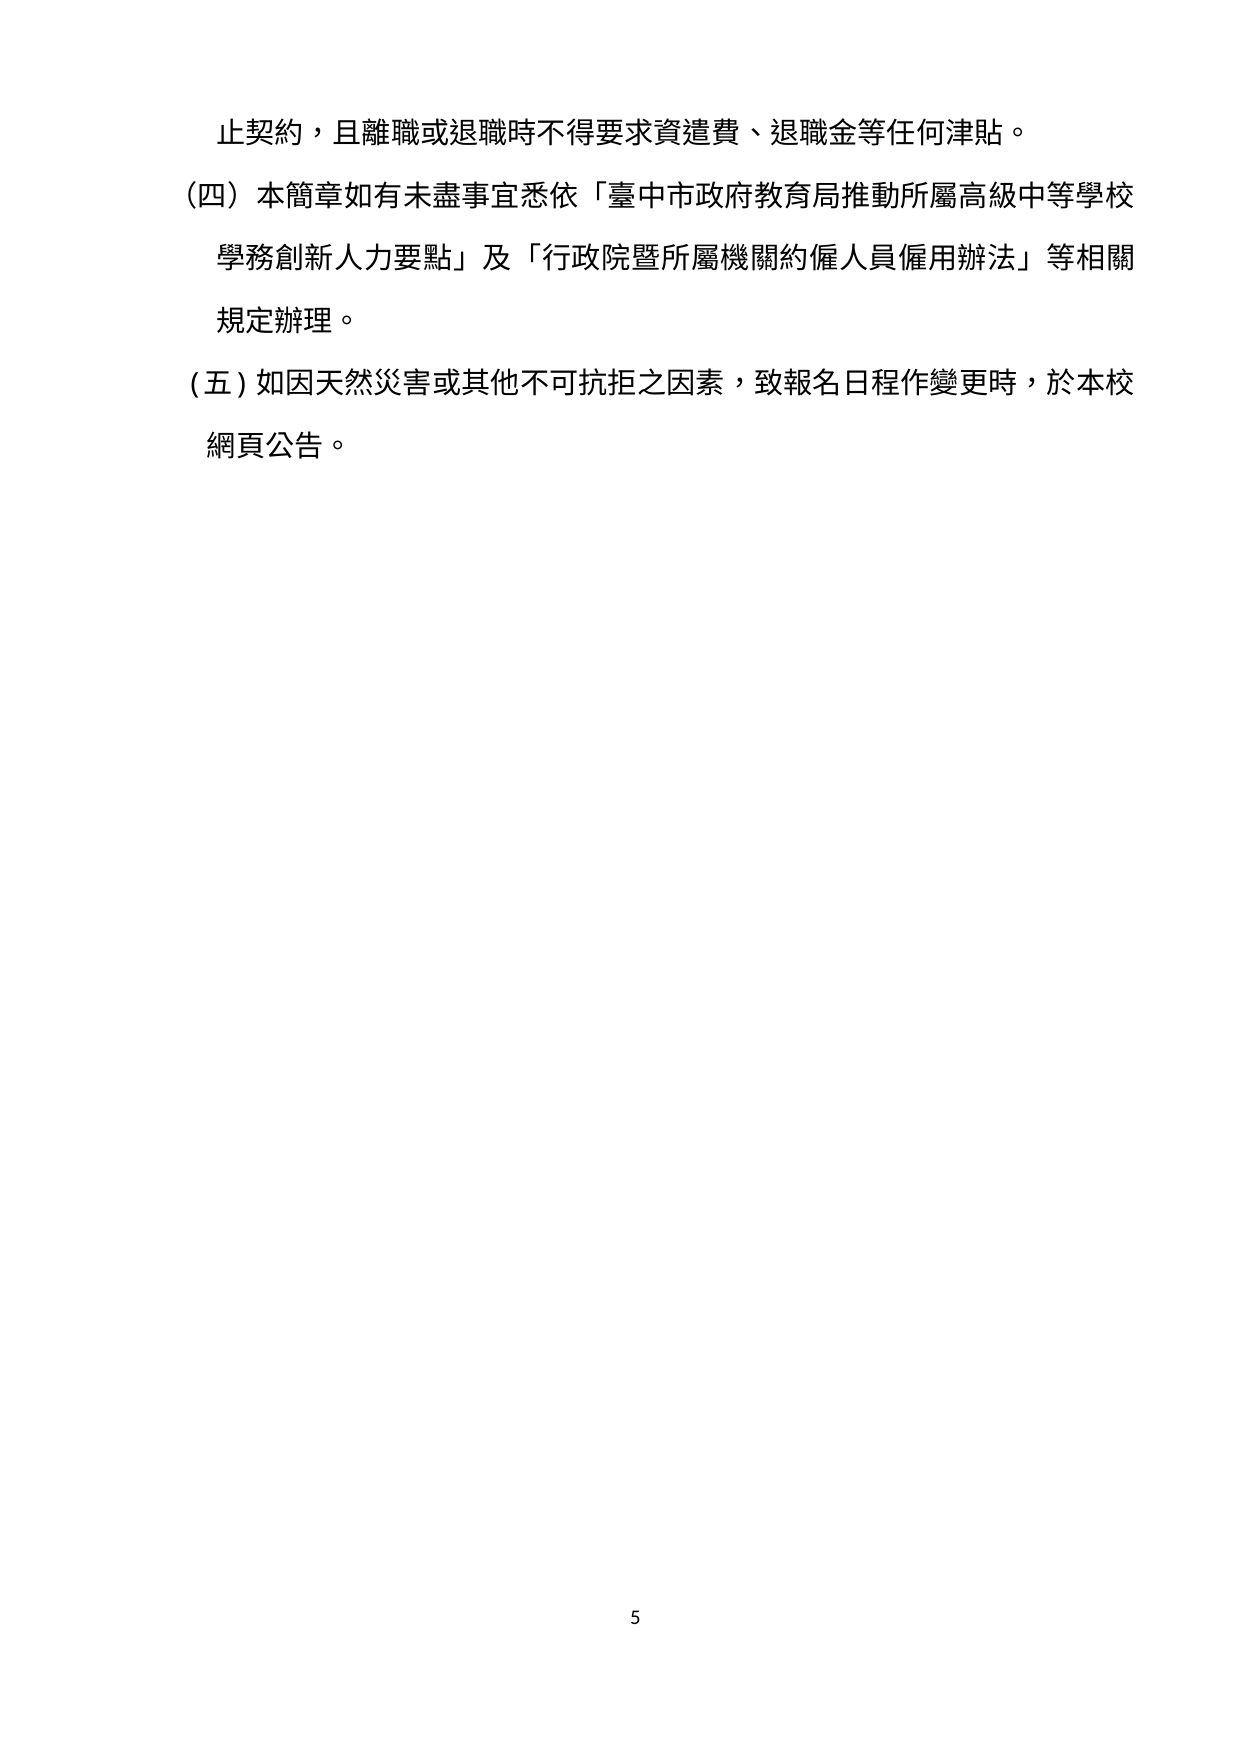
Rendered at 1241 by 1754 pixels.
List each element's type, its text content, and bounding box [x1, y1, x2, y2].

text 止契約，且離職或退職時不得要求資遣費、退職金等任何津貼。 [133, 89, 1137, 152]
text (五) 如因天然災害或其他不可抗拒之因素，致報名日程作變更時，於本校網頁公告。 [133, 339, 1137, 464]
text （四）本簡章如有未盡事宜悉依「臺中市政府教育局推動所屬高級中等學校學務創新人力要點」及「行政院暨所屬機關約僱人員僱用辦法」等相關規定辦理。 [133, 152, 1137, 339]
